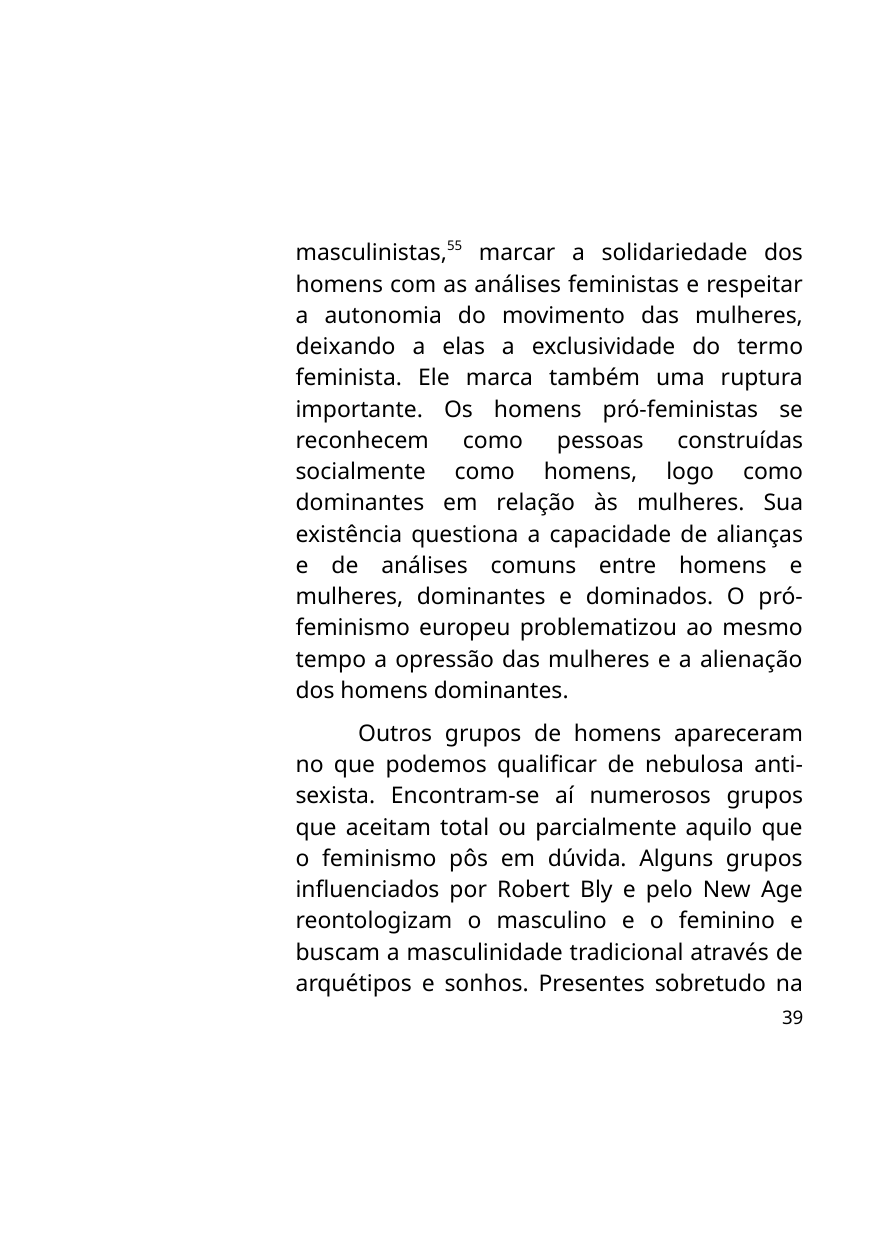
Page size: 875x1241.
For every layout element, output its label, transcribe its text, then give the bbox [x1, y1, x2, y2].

text Outros grupos de homens apareceram no que podemos qualificar de nebulosa anti-sexista. Encontram-se aí numerosos grupos que aceitam total ou parcialmente aquilo que o feminismo pôs em dúvida. Alguns grupos influenciados por Robert Bly e pelo New Age reontologizam o masculino e o feminino e buscam a masculinidade tradicional através de arquétipos e sonhos. Presentes sobretudo na [295, 717, 803, 998]
text masculinistas,55 marcar a solidariedade dos homens com as análises feministas e respeitar a autonomia do movimento das mulheres, deixando a elas a exclusividade do termo feminista. Ele marca também uma ruptura importante. Os homens pró-feministas se reconhecem como pessoas construídas socialmente como homens, logo como dominantes em relação às mulheres. Sua existência questiona a capacidade de alianças e de análises comuns entre homens e mulheres, dominantes e dominados. O pró-feminismo europeu problematizou ao mesmo tempo a opressão das mulheres e a alienação dos homens dominantes. [295, 236, 803, 705]
